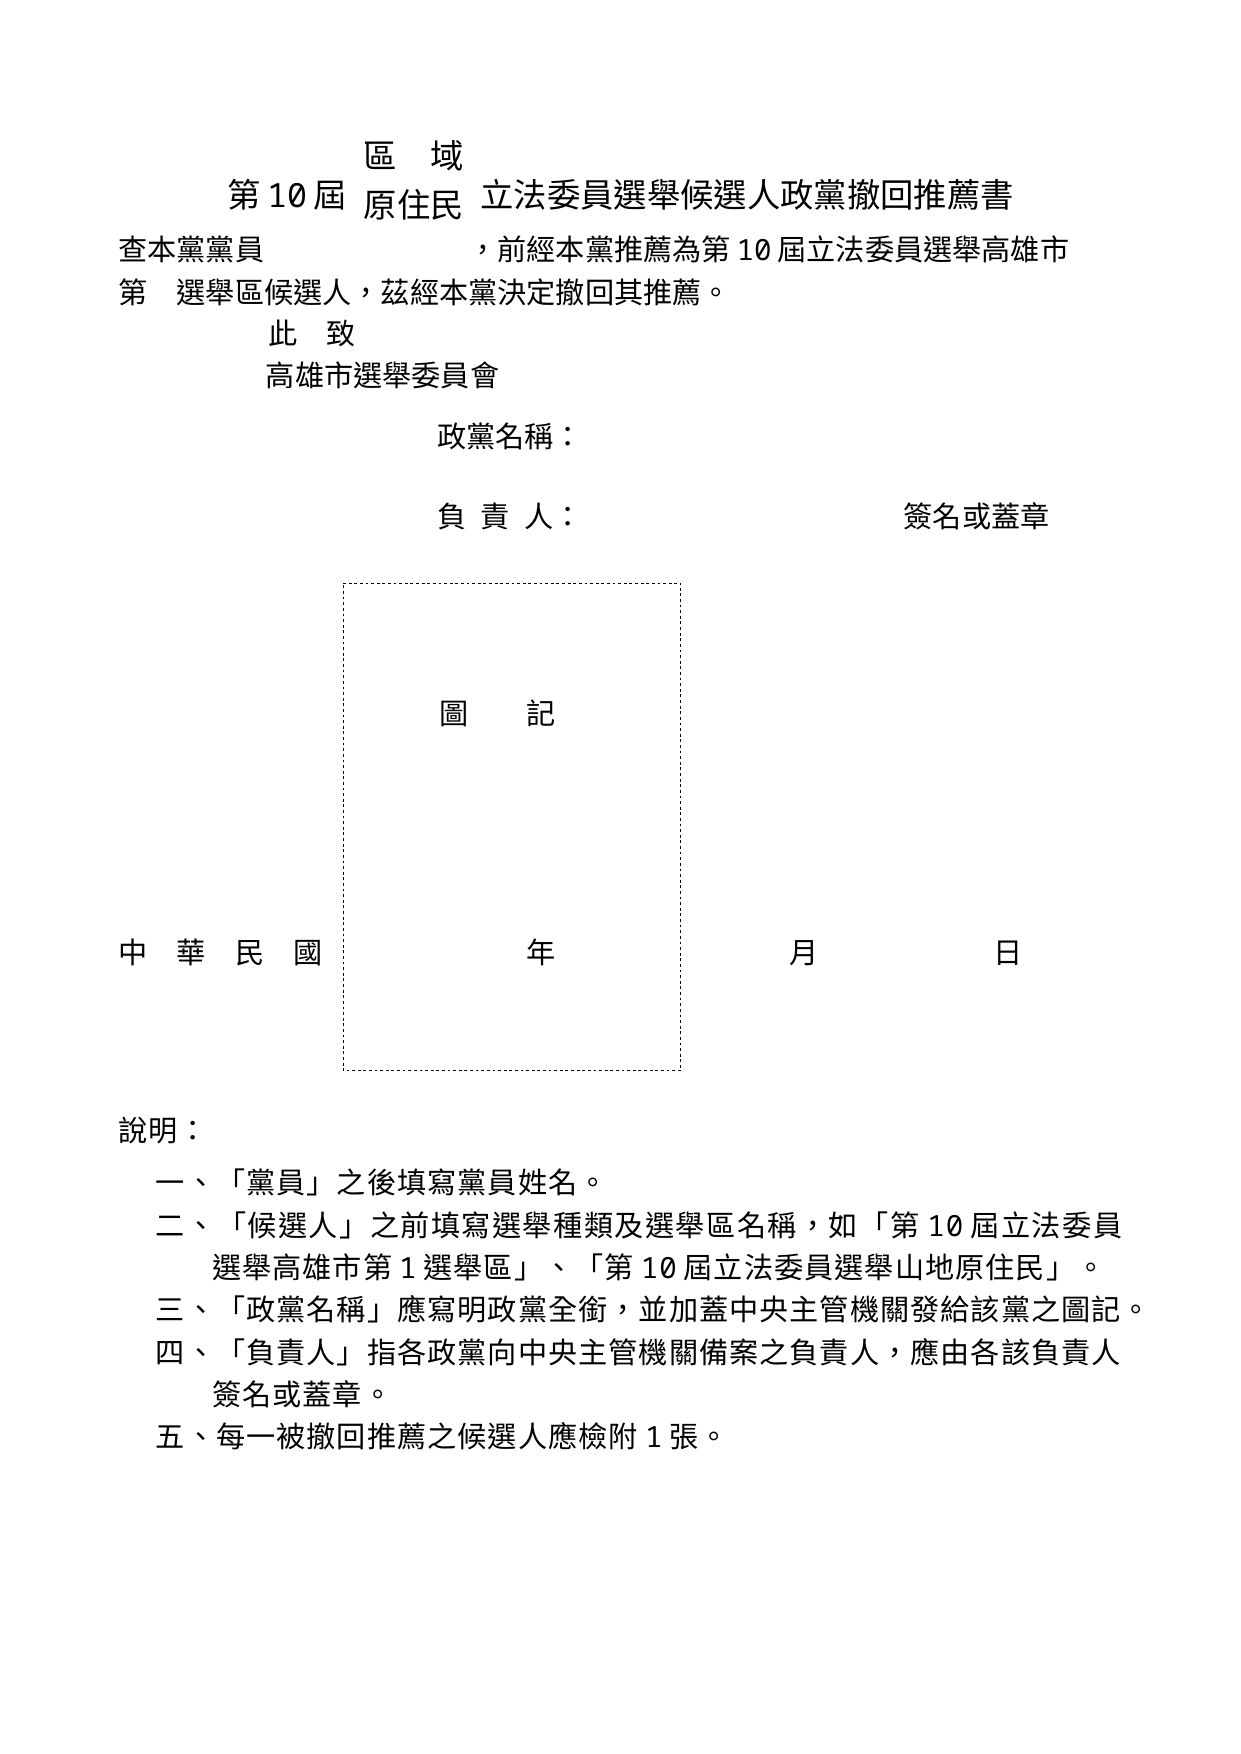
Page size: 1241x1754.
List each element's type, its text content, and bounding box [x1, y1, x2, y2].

text 此 致 [268, 311, 1122, 353]
text 負 責 人： 簽名或蓋章 [437, 493, 1122, 536]
text 三、「政黨名稱」應寫明政黨全銜，並加蓋中央主管機關發給該黨之圖記。 [156, 1287, 1122, 1329]
text 高雄市選舉委員會 [231, 353, 1122, 395]
text 第 選舉區候選人，茲經本黨決定撤回其推薦。 [118, 269, 1122, 311]
text 政黨名稱： [437, 413, 1122, 456]
text 二、「候選人」之前填寫選舉種類及選舉區名稱，如「第10屆立法委員選舉高雄市第1選舉區」、「第10屆立法委員選舉山地原住民」。 [156, 1202, 1122, 1287]
text 四、「負責人」指各政黨向中央主管機關備案之負責人，應由各該負責人簽名或蓋章。 [156, 1329, 1122, 1414]
text 說明： [118, 1107, 1122, 1149]
text 圖 記 [118, 704, 1122, 729]
text 五、每一被撤回推薦之候選人應檢附1張。 [156, 1414, 1122, 1456]
text 中 華 民 國 年 月 日 [118, 929, 1122, 972]
text 查本黨黨員 ，前經本黨推薦為第10屆立法委員選舉高雄市 [118, 227, 1122, 269]
text 第10屆 區 域原住民 立法委員選舉候選人政黨撤回推薦書 [118, 130, 1122, 227]
text 一、「黨員」之後填寫黨員姓名。 [156, 1160, 1122, 1202]
